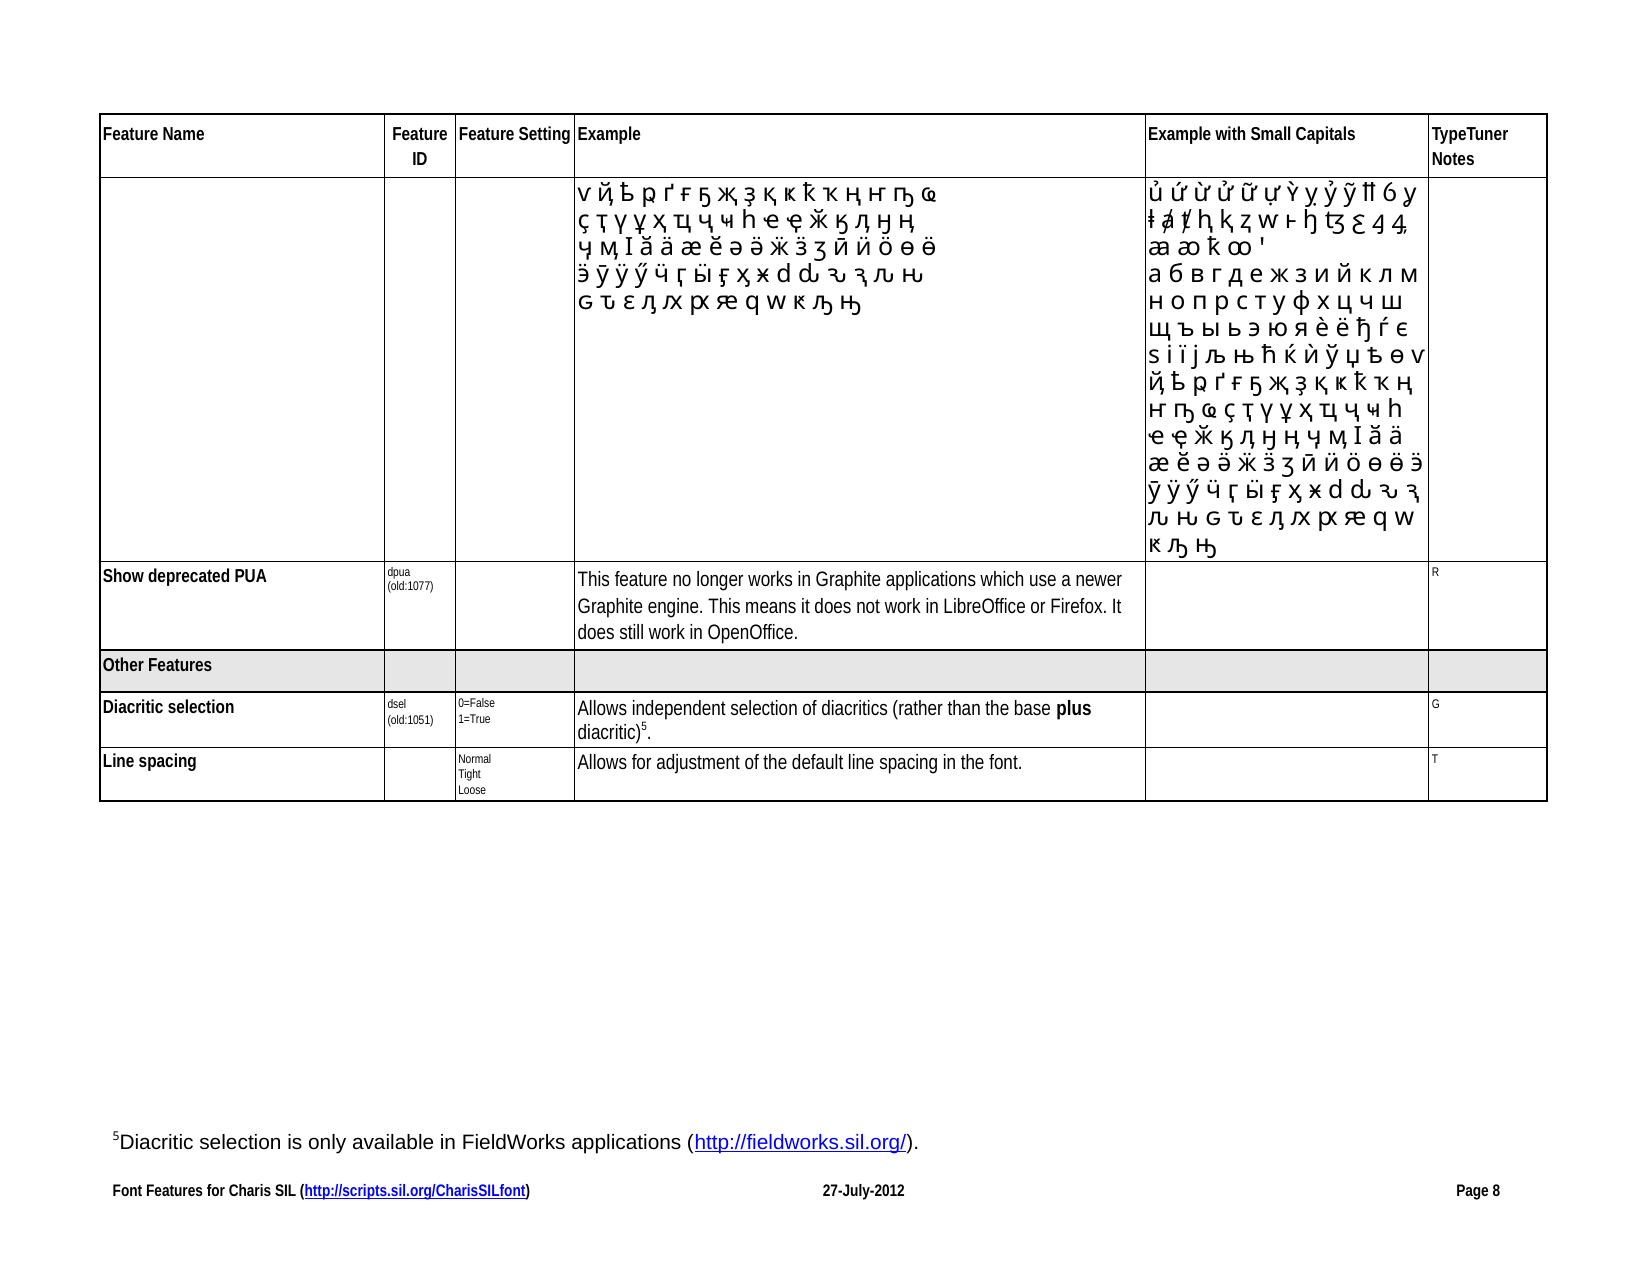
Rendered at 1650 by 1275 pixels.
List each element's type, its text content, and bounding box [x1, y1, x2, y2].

table_header TypeTuner Notes [1429, 115, 1546, 177]
table_cell dsel (old:1051) [385, 693, 455, 747]
table_cell [1146, 651, 1428, 691]
table_cell [1429, 178, 1546, 561]
table_header Example with Small Capitals [1146, 115, 1428, 177]
table_cell T [1429, 748, 1546, 800]
table_header Feature Setting [456, 115, 574, 177]
table_cell dpua (old:1077) [385, 562, 455, 648]
table_header Example [575, 115, 1145, 177]
table_cell Show deprecated PUA [101, 562, 384, 648]
table_cell [385, 651, 455, 691]
table_cell Diacritic selection [101, 693, 384, 747]
table_cell [1146, 693, 1428, 747]
table_cell [456, 562, 574, 648]
table_cell Allows for adjustment of the default line spacing in the font. [575, 748, 1145, 800]
table_cell This feature no longer works in Graphite applications which use a newer Graphite engine. This means it does not work in LibreOffice or Firefox. It does still work in OpenOffice. [575, 562, 1145, 648]
table_header Feature Name [101, 115, 384, 177]
table_cell G [1429, 693, 1546, 747]
table_cell Line spacing [101, 748, 384, 800]
table_cell 0=False 1=True [456, 693, 574, 747]
table_cell [1429, 651, 1546, 691]
table_cell [385, 748, 455, 800]
table_cell Normal Tight Loose [456, 748, 574, 800]
table_cell Other Features [101, 651, 384, 691]
table_cell [385, 178, 455, 561]
table_cell [456, 651, 574, 691]
table_cell R [1429, 562, 1546, 648]
table_cell [1146, 562, 1428, 648]
table_header Feature ID [385, 115, 455, 177]
table_cell [575, 651, 1145, 691]
table_cell [456, 178, 574, 561]
table_cell ѵ ҋ ҍ ҏ ґ ғ ҕ җ ҙ қ ҝ ҟ ҡ ң ҥ ҧ ҩ ҫ ҭ ү ұ ҳ ҵ ҷ ҹ һ ҽ ҿ ӂ ӄ ӆ ӈ ӊ ӌ ӎ ӏ ӑ ӓ ӕ ӗ ә ӛ ӝ ӟ ӡ ӣ ӥ ӧ ө ӫ ӭ ӯ ӱ ӳ ӵ ӷ ӹ ӻ ӽ ӿ ԁ ԃ ԅ ԇ ԉ ԋ ԍ ԏ ԑ ԓ ԕ ԗ ԙ ԛ ԝ ԟ ԡ ԣ [575, 178, 1145, 561]
table_cell ủ ứ ừ ử ữ ự ỳ ỵ ỷ ỹ ỻ ỽ ỿ ⱡ ⱥ ⱦ ⱨ ⱪ ⱬ ⱳ ⱶ ꜧ ꜩ ꜫ ꜭ ꜯ ꜳ ꜵ ꝁ ꝏ ꞌ а б в г д е ж з и й к л м н о п р с т у ф х ц ч ш щ ъ ы ь э ю я ѐ ё ђ ѓ є ѕ і ї ј љ њ ћ ќ ѝ ў џ ѣ ѳ ѵ ҋ ҍ ҏ ґ ғ ҕ җ ҙ қ ҝ ҟ ҡ ң ҥ ҧ ҩ ҫ ҭ ү ұ ҳ ҵ ҷ ҹ һ ҽ ҿ ӂ ӄ ӆ ӈ ӊ ӌ ӎ ӏ ӑ ӓ ӕ ӗ ә ӛ ӝ ӟ ӡ ӣ ӥ ӧ ө ӫ ӭ ӯ ӱ ӳ ӵ ӷ ӹ ӻ ӽ ӿ ԁ ԃ ԅ ԇ ԉ ԋ ԍ ԏ ԑ ԓ ԕ ԗ ԙ ԛ ԝ ԟ ԡ ԣ [1146, 178, 1428, 561]
table_cell Allows independent selection of diacritics (rather than the base plus diacritic). [575, 693, 1145, 747]
table_cell [1146, 748, 1428, 800]
table_cell [101, 178, 384, 561]
